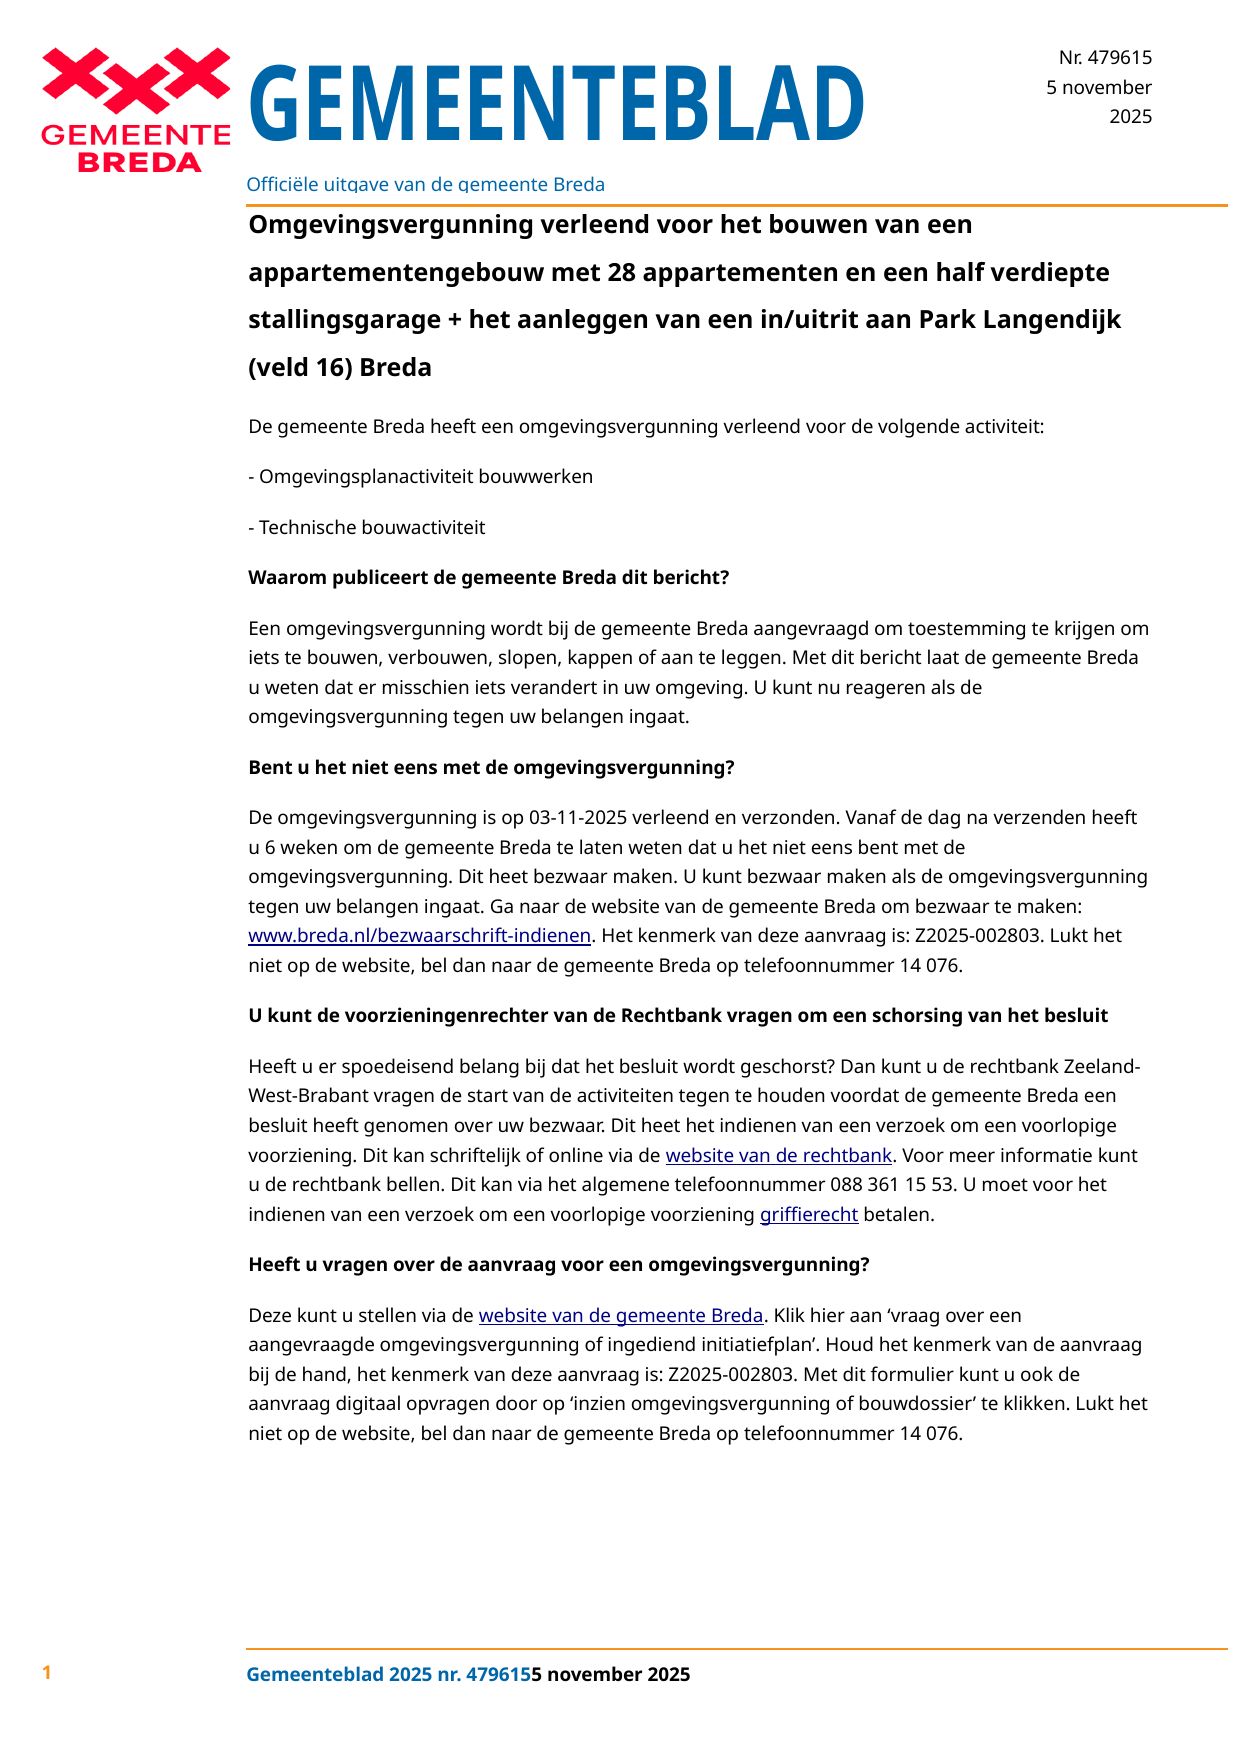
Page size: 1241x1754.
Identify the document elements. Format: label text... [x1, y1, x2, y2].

text Bent u het niet eens met de omgevingsvergunning? [248, 754, 1152, 780]
text - Technische bouwactiviteit [248, 514, 1152, 540]
picture [41, 47, 231, 172]
text Heeft u er spoedeisend belang bij dat het besluit wordt geschorst? Dan kunt u de rechtbank Zeeland-West-Brabant vragen de start van de activiteiten tegen te houden voordat de gemeente Breda een besluit heeft genomen over uw bezwaar. Dit heet het indienen van een verzoek om een voorlopige voorziening. Dit kan schriftelijk of online via de website van de rechtbank. Voor meer informatie kunt u de rechtbank bellen. Dit kan via het algemene telefoonnummer 088 361 15 53. U moet voor het indienen van een verzoek om een voorlopige voorziening griffierecht betalen. [248, 1053, 1152, 1227]
text De omgevingsvergunning is op 03-11-2025 verleend en verzonden. Vanaf de dag na verzenden heeft u 6 weken om de gemeente Breda te laten weten dat u het niet eens bent met de omgevingsvergunning. Dit heet bezwaar maken. U kunt bezwaar maken als de omgevingsvergunning tegen uw belangen ingaat. Ga naar de website van de gemeente Breda om bezwaar te maken: www.breda.nl/bezwaarschrift-indienen. Het kenmerk van deze aanvraag is: Z2025-002803. Lukt het niet op de website, bel dan naar de gemeente Breda op telefoonnummer 14 076. [248, 804, 1152, 978]
text - Omgevingsplanactiviteit bouwwerken [248, 463, 1152, 489]
text Waarom publiceert de gemeente Breda dit bericht? [248, 564, 1152, 590]
text Deze kunt u stellen via de website van de gemeente Breda. Klik hier aan ‘vraag over een aangevraagde omgevingsvergunning of ingediend initiatiefplan’. Houd het kenmerk van de aanvraag bij de hand, het kenmerk van deze aanvraag is: Z2025-002803. Met dit formulier kunt u ook de aanvraag digitaal opvragen door op ‘inzien omgevingsvergunning of bouwdossier’ te klikken. Lukt het niet op de website, bel dan naar de gemeente Breda op telefoonnummer 14 076. [248, 1302, 1152, 1446]
text U kunt de voorzieningenrechter van de Rechtbank vragen om een schorsing van het besluit [248, 1003, 1152, 1028]
text Een omgevingsvergunning wordt bij de gemeente Breda aangevraagd om toestemming te krijgen om iets te bouwen, verbouwen, slopen, kappen of aan te leggen. Met dit bericht laat de gemeente Breda u weten dat er misschien iets verandert in uw omgeving. U kunt nu reageren als de omgevingsvergunning tegen uw belangen ingaat. [248, 615, 1152, 729]
text Heeft u vragen over de aanvraag voor een omgevingsvergunning? [248, 1251, 1152, 1277]
text Omgevingsvergunning verleend voor het bouwen van een appartementengebouw met 28 appartementen en een half verdiepte stallingsgarage + het aanleggen van een in/uitrit aan Park Langendijk (veld 16) Breda [248, 207, 1152, 384]
text De gemeente Breda heeft een omgevingsvergunning verleend voor de volgende activiteit: [248, 413, 1152, 439]
